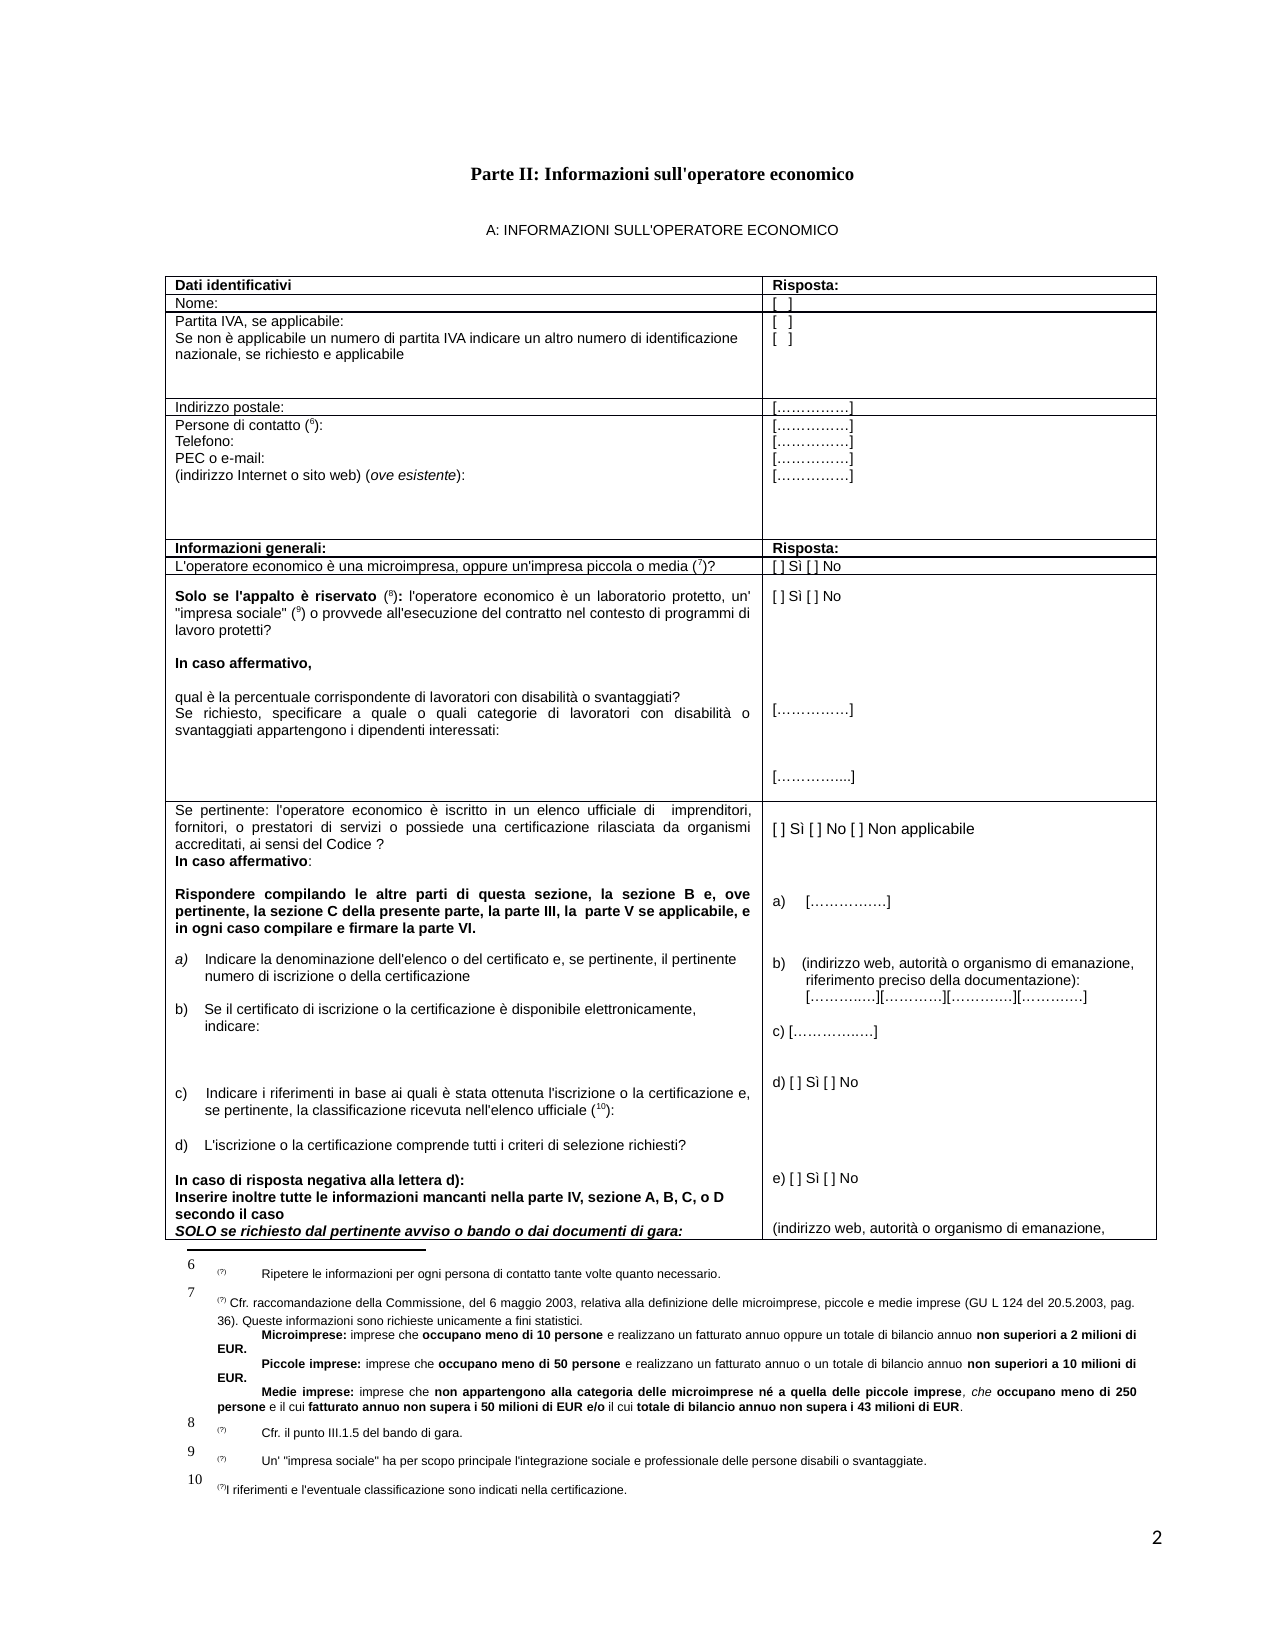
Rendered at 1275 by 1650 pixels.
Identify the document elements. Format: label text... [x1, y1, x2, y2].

table_cell [ ] Sì [ ] No [763, 558, 1156, 574]
table_cell [ ] [ ] [763, 313, 1156, 397]
table_cell Persone di contatto (): Telefono: PEC o e-mail: (indirizzo Internet o sito web) (ove esistente): [166, 416, 762, 539]
table_cell [ ] Sì [ ] No [ ] Non applicabile [………….…] b) (indirizzo web, autorità o organismo di emanazione, riferimento preciso della documentazione): [………..…][…………][……….…][……….…] c) […………..…] d) [ ] Sì [ ] No e) [ ] Sì [ ] No (indirizzo web, autorità o organismo di emanazione, [763, 802, 1156, 1239]
table_cell [……………] [763, 399, 1156, 415]
table_cell Se pertinente: l'operatore economico è iscritto in un elenco ufficiale di imprenditori, fornitori, o prestatori di servizi o possiede una certificazione rilasciata da organismi accreditati, ai sensi del Codice ? In caso affermativo: Rispondere compilando le altre parti di questa sezione, la sezione B e, ove pertinente, la sezione C della presente parte, la parte III, la parte V se applicabile, e in ogni caso compilare e firmare la parte VI. Indicare la denominazione dell'elenco o del certificato e, se pertinente, il pertinente numero di iscrizione o della certificazione b) Se il certificato di iscrizione o la certificazione è disponibile elettronicamente, indicare: c) Indicare i riferimenti in base ai quali è stata ottenuta l'iscrizione o la certificazione e, se pertinente, la classificazione ricevuta nell'elenco ufficiale (): d) L'iscrizione o la certificazione comprende tutti i criteri di selezione richiesti? In caso di risposta negativa alla lettera d): Inserire inoltre tutte le informazioni mancanti nella parte IV, sezione A, B, C, o D secondo il caso SOLO se richiesto dal pertinente avviso o bando o dai documenti di gara: [166, 802, 762, 1239]
title A: Informazioni sull'operatore economico [187, 222, 1137, 238]
table_cell [ ] Sì [ ] No [……………] […………....] [763, 575, 1156, 801]
table_header Risposta: [763, 277, 1156, 294]
table_cell Risposta: [763, 540, 1156, 556]
table_cell Solo se l'appalto è riservato (): l'operatore economico è un laboratorio protetto, un' "impresa sociale" () o provvede all'esecuzione del contratto nel contesto di programmi di lavoro protetti? In caso affermativo, qual è la percentuale corrispondente di lavoratori con disabilità o svantaggiati? Se richiesto, specificare a quale o quali categorie di lavoratori con disabilità o svantaggiati appartengono i dipendenti interessati: [166, 575, 762, 801]
table_cell [ ] [763, 295, 1156, 311]
table_header Dati identificativi [166, 277, 762, 294]
table_cell Nome: [166, 295, 762, 311]
table_cell [……………] [……………] [……………] [……………] [763, 416, 1156, 539]
table_cell Informazioni generali: [166, 540, 762, 556]
table_cell Partita IVA, se applicabile: Se non è applicabile un numero di partita IVA indicare un altro numero di identificazione nazionale, se richiesto e applicabile [166, 313, 762, 397]
table_cell Indirizzo postale: [166, 399, 762, 415]
title Parte II: Informazioni sull'operatore economico [187, 162, 1137, 184]
table_cell L'operatore economico è una microimpresa, oppure un'impresa piccola o media ()? [166, 558, 762, 574]
